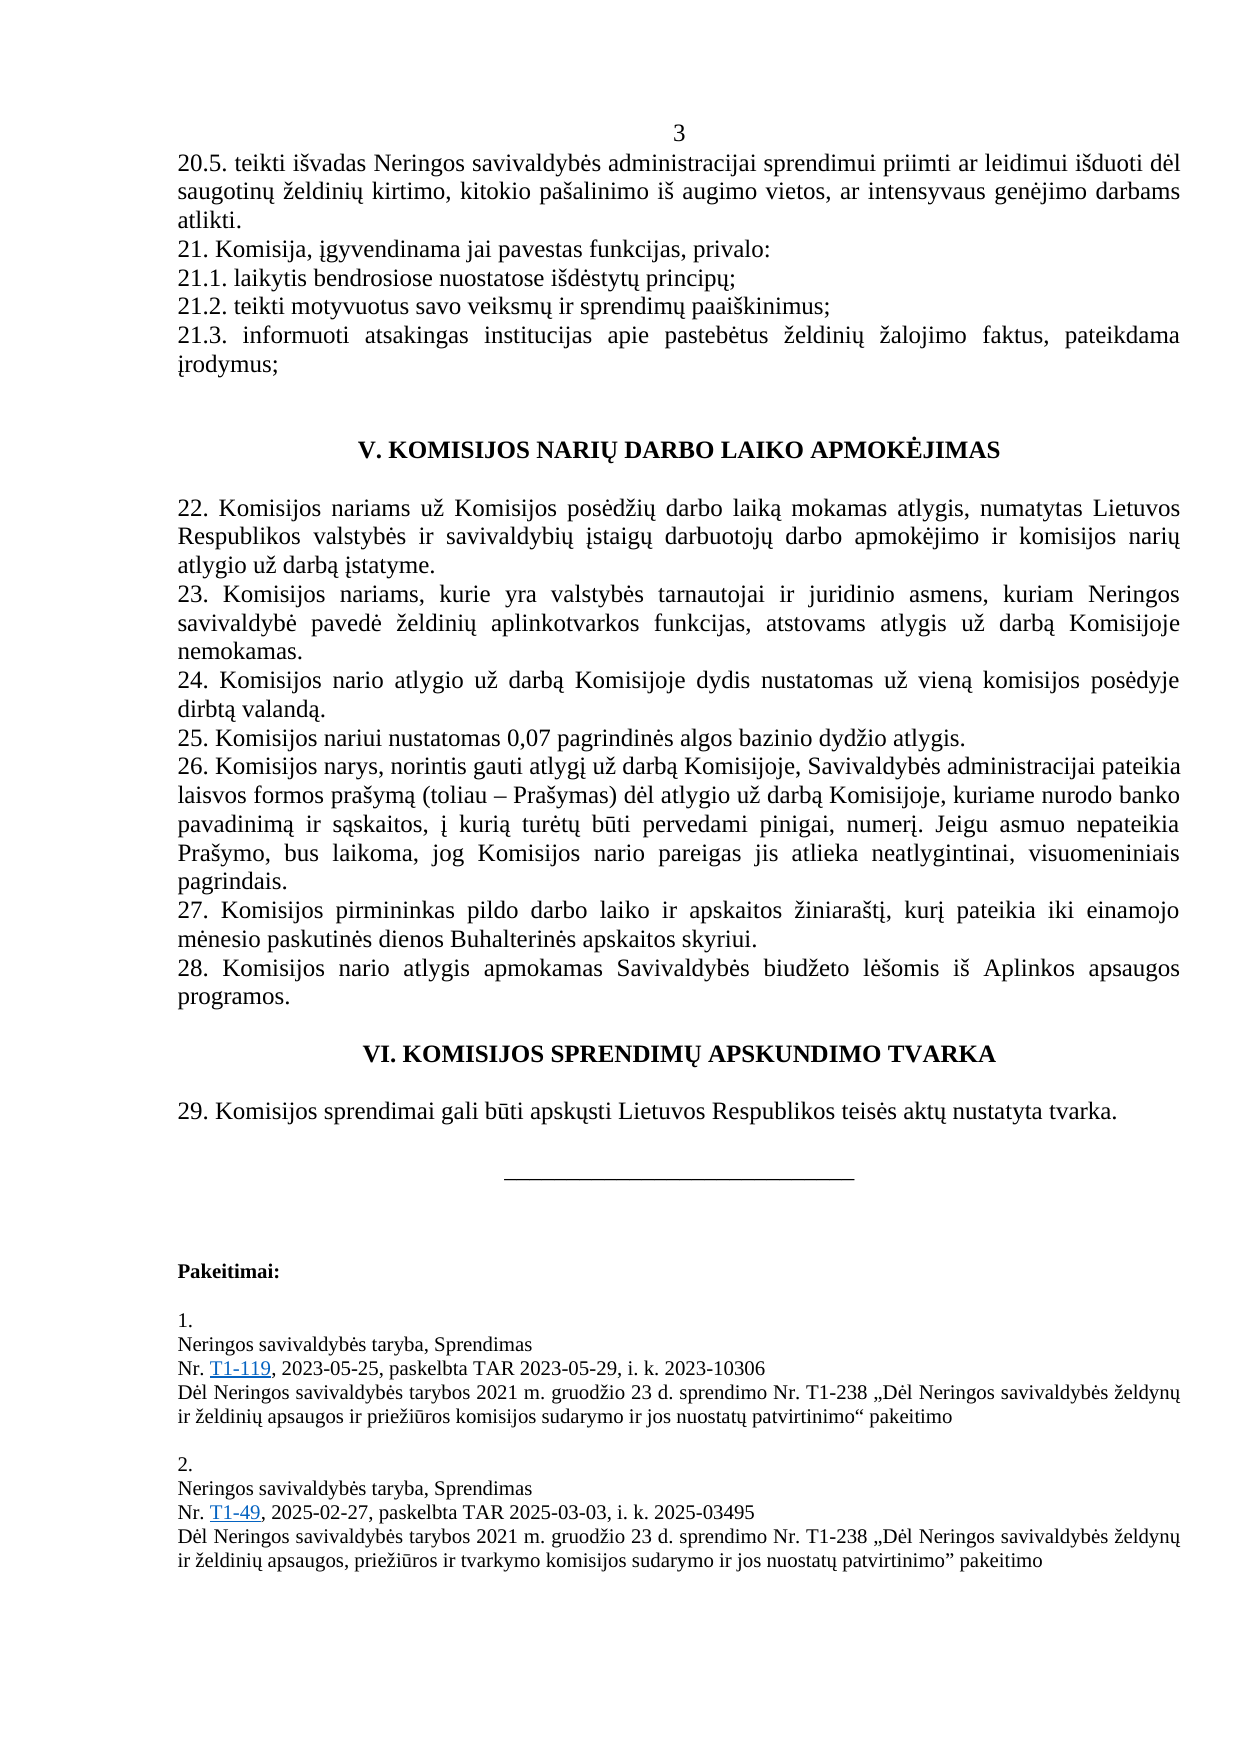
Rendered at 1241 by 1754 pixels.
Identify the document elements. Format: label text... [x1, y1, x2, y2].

text 2. [177, 1452, 1181, 1476]
text ____________________________ [177, 1154, 1181, 1183]
text 1. [177, 1308, 1181, 1332]
text 22. Komisijos nariams už Komisijos posėdžių darbo laiką mokamas atlygis, numatytas Lietuvos Respublikos valstybės ir savivaldybių įstaigų darbuotojų darbo apmokėjimo ir komisijos narių atlygio už darbą įstatyme. [177, 493, 1181, 579]
text 21.1. laikytis bendrosiose nuostatose išdėstytų principų; [177, 263, 1181, 291]
text 24. Komisijos nario atlygio už darbą Komisijoje dydis nustatomas už vieną komisijos posėdyje dirbtą valandą. [177, 665, 1181, 723]
text Dėl Neringos savivaldybės tarybos 2021 m. gruodžio 23 d. sprendimo Nr. T1-238 „Dėl Neringos savivaldybės želdynų ir želdinių apsaugos ir priežiūros komisijos sudarymo ir jos nuostatų patvirtinimo“ pakeitimo [177, 1380, 1181, 1428]
text Nr. T1-49, 2025-02-27, paskelbta TAR 2025-03-03, i. k. 2025-03495 [177, 1500, 1181, 1524]
text 21.2. teikti motyvuotus savo veiksmų ir sprendimų paaiškinimus; [177, 291, 1181, 320]
text VI. KOMISIJOS SPRENDIMŲ APSKUNDIMO TVARKA [177, 1039, 1181, 1068]
text V. KOMISIJOS NARIŲ DARBO LAIKO APMOKĖJIMAS [177, 435, 1181, 464]
text 20.5. teikti išvadas Neringos savivaldybės administracijai sprendimui priimti ar leidimui išduoti dėl saugotinų želdinių kirtimo, kitokio pašalinimo iš augimo vietos, ar intensyvaus genėjimo darbams atlikti. [177, 148, 1181, 234]
text 21.3. informuoti atsakingas institucijas apie pastebėtus želdinių žalojimo faktus, pateikdama įrodymus; [177, 320, 1181, 378]
text 29. Komisijos sprendimai gali būti apskųsti Lietuvos Respublikos teisės aktų nustatyta tvarka. [177, 1096, 1181, 1125]
text 23. Komisijos nariams, kurie yra valstybės tarnautojai ir juridinio asmens, kuriam Neringos savivaldybė pavedė želdinių aplinkotvarkos funkcijas, atstovams atlygis už darbą Komisijoje nemokamas. [177, 579, 1181, 665]
text Dėl Neringos savivaldybės tarybos 2021 m. gruodžio 23 d. sprendimo Nr. T1-238 „Dėl Neringos savivaldybės želdynų ir želdinių apsaugos, priežiūros ir tvarkymo komisijos sudarymo ir jos nuostatų patvirtinimo” pakeitimo [177, 1524, 1181, 1572]
text Neringos savivaldybės taryba, Sprendimas [177, 1332, 1181, 1356]
text 26. Komisijos narys, norintis gauti atlygį už darbą Komisijoje, Savivaldybės administracijai pateikia laisvos formos prašymą (toliau – Prašymas) dėl atlygio už darbą Komisijoje, kuriame nurodo banko pavadinimą ir sąskaitos, į kurią turėtų būti pervedami pinigai, numerį. Jeigu asmuo nepateikia Prašymo, bus laikoma, jog Komisijos nario pareigas jis atlieka neatlygintinai, visuomeniniais pagrindais. [177, 751, 1181, 895]
text 27. Komisijos pirmininkas pildo darbo laiko ir apskaitos žiniaraštį, kurį pateikia iki einamojo mėnesio paskutinės dienos Buhalterinės apskaitos skyriui. [177, 895, 1181, 953]
text Nr. T1-119, 2023-05-25, paskelbta TAR 2023-05-29, i. k. 2023-10306 [177, 1356, 1181, 1380]
text Pakeitimai: [177, 1259, 1181, 1283]
text Neringos savivaldybės taryba, Sprendimas [177, 1476, 1181, 1500]
text 21. Komisija, įgyvendinama jai pavestas funkcijas, privalo: [177, 234, 1181, 263]
text 28. Komisijos nario atlygis apmokamas Savivaldybės biudžeto lėšomis iš Aplinkos apsaugos programos. [177, 953, 1181, 1010]
text 25. Komisijos nariui nustatomas 0,07 pagrindinės algos bazinio dydžio atlygis. [177, 723, 1181, 751]
